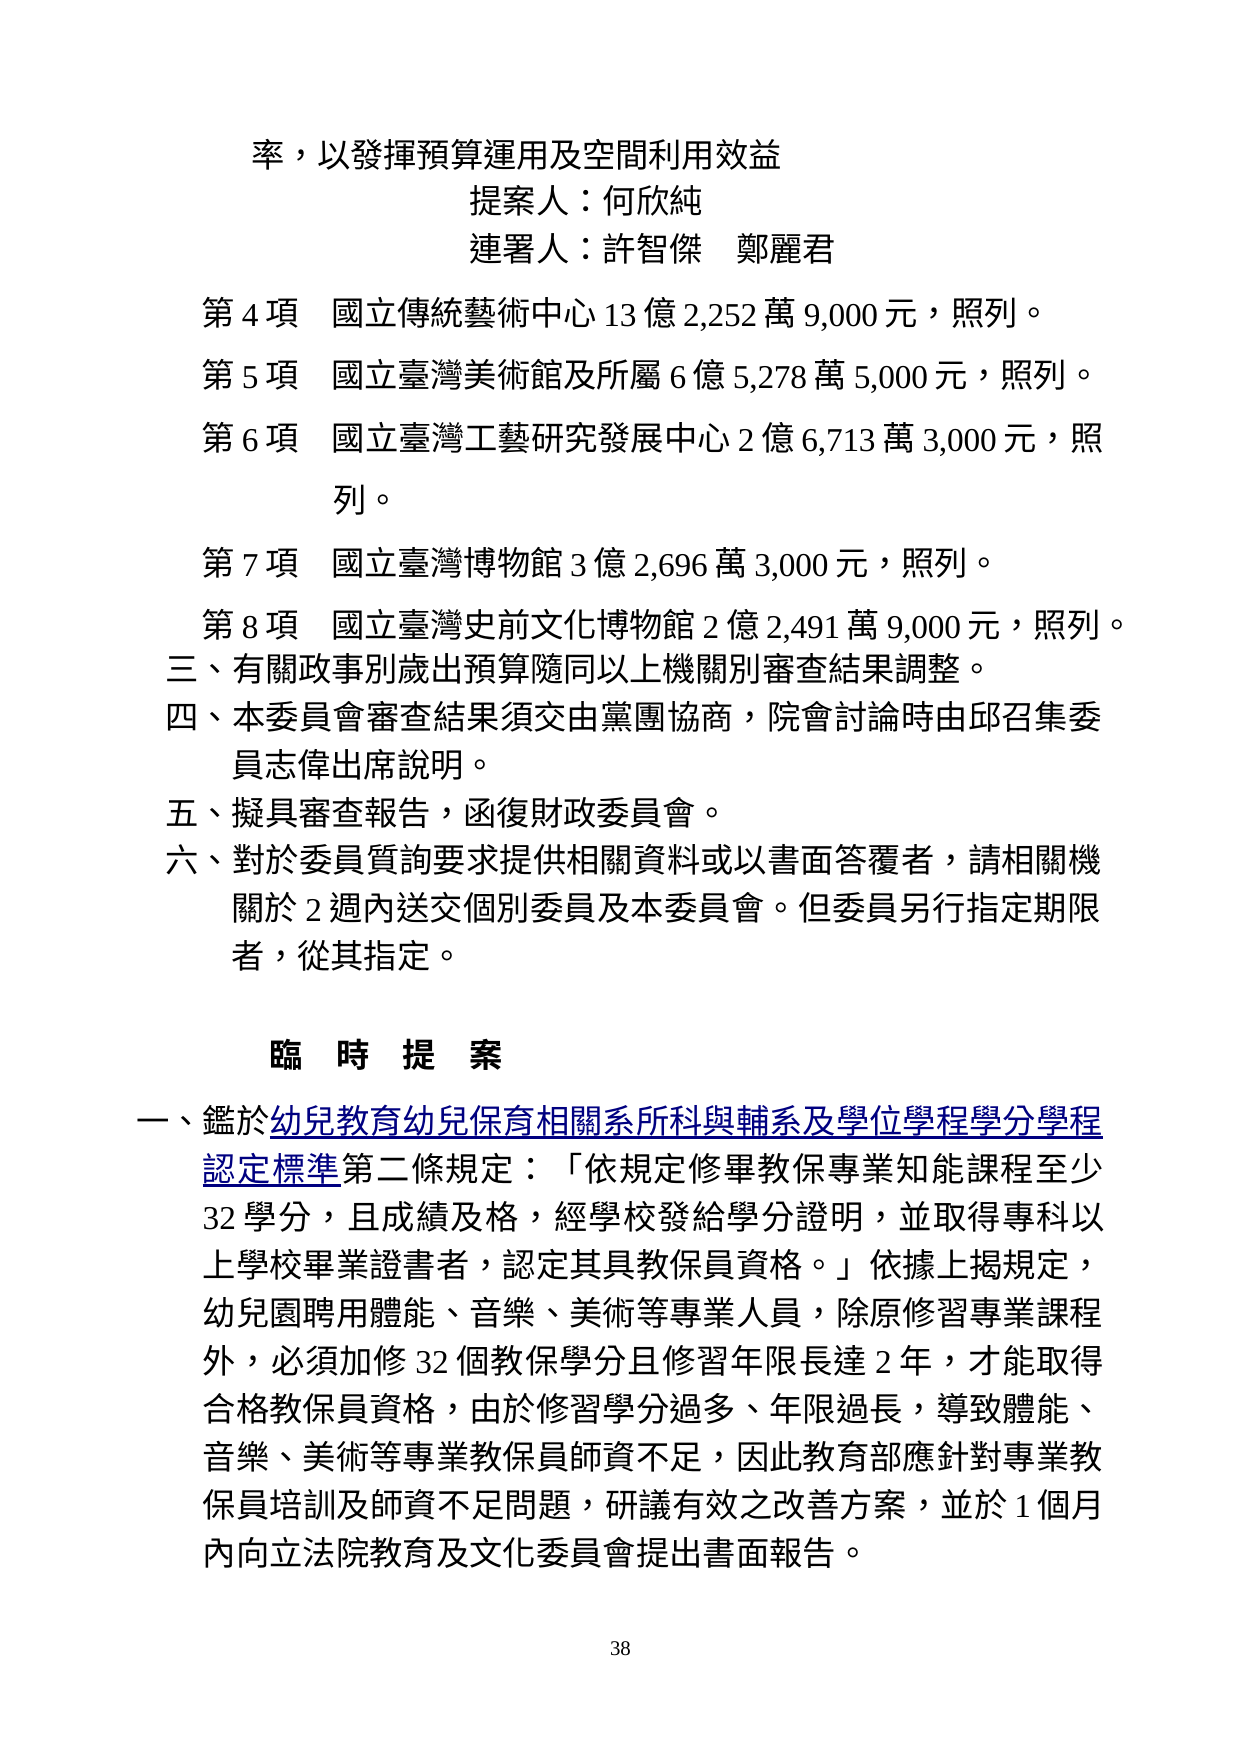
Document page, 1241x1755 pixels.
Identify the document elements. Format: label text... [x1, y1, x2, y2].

text 三、有關政事別歲出預算隨同以上機關別審查結果調整。 [165, 646, 1102, 693]
text 五、擬具審查報告，函復財政委員會。 [165, 789, 1102, 837]
text 一、鑑於幼兒教育幼兒保育相關系所科與輔系及學位學程學分學程認定標準第二條規定：「依規定修畢教保專業知能課程至少32學分，且成績及格，經學校發給學分證明，並取得專科以上學校畢業證書者，認定其具教保員資格。」依據上揭規定，幼兒園聘用體能、音樂、美術等專業人員，除原修習專業課程外，必須加修32個教保學分且修習年限長達2年，才能取得合格教保員資格，由於修習學分過多、年限過長，導致體能、音樂、美術等專業教保員師資不足，因此教育部應針對專業教保員培訓及師資不足問題，研議有效之改善方案，並於1個月內向立法院教育及文化委員會提出書面報告。 [136, 1096, 1104, 1575]
text (五)臺中文創園區第1期計畫92年度至96年度預算數2.6億元，第2期計畫97年度至102年度預算數7.9億元，累計預算數10.5億元，執行已近10年，園區28棟建築物尚有6棟需於103年進行修繕。且據文化部文化資產局統計數據，101年度部分場館使用情形欠佳，仍有長達半年閒置，故要求文化部文化資產局應積極加速修繕進度並提高場館使用率，以發揮預算運用及空間利用效益 [202, 112, 1103, 175]
text 第8項 國立臺灣史前文化博物館2億2,491萬9,000元，照列。 [202, 583, 1103, 646]
text 第7項 國立臺灣博物館3億2,696萬3,000元，照列。 [202, 521, 1103, 583]
text 臨 時 提 案 [136, 1029, 1102, 1077]
text 連署人：許智傑 鄭麗君 [136, 223, 1104, 271]
text 六、對於委員質詢要求提供相關資料或以書面答覆者，請相關機關於2週內送交個別委員及本委員會。但委員另行指定期限者，從其指定。 [165, 837, 1102, 981]
text 第5項 國立臺灣美術館及所屬6億5,278萬5,000元，照列。 [202, 333, 1103, 396]
text 四、本委員會審查結果須交由黨團協商，院會討論時由邱召集委員志偉出席說明。 [165, 693, 1102, 789]
text 第4項 國立傳統藝術中心13億2,252萬9,000元，照列。 [202, 271, 1103, 333]
text 提案人：何欣純 [136, 175, 1104, 223]
text 第6項 國立臺灣工藝研究發展中心2億6,713萬3,000元，照列。 [202, 396, 1103, 521]
